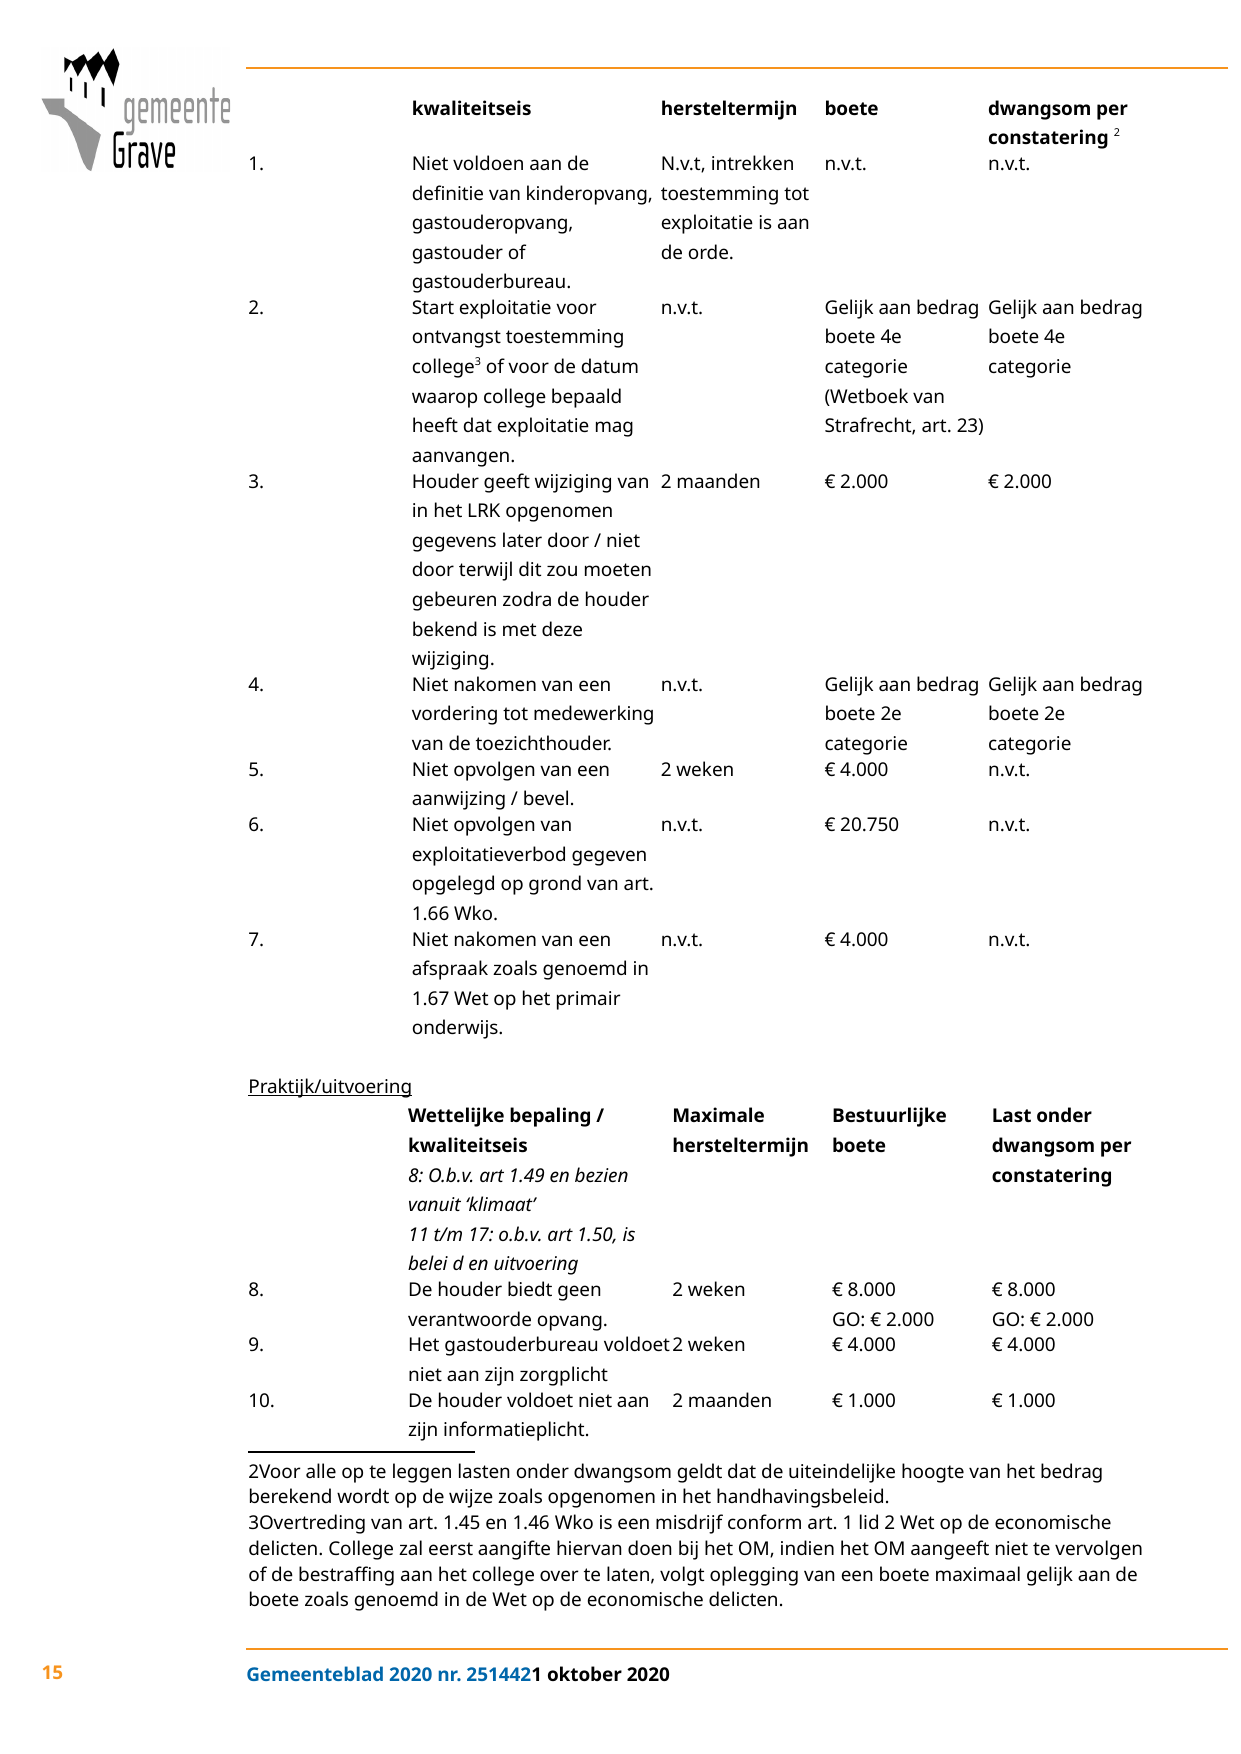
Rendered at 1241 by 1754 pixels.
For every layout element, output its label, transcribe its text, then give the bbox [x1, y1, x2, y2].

table_cell € 4.000 [824, 926, 988, 1040]
table_cell 2 maanden [672, 1387, 832, 1442]
text Praktijk/uitvoering [248, 1073, 1152, 1099]
table_cell Gelijk aan bedrag boete 4e categorie [988, 294, 1152, 468]
table_cell n.v.t. [661, 811, 824, 926]
table_cell Gelijk aan bedrag boete 2e categorie [824, 671, 988, 756]
table_header dwangsom per constatering [988, 95, 1152, 150]
table_cell € 1.000 [832, 1387, 992, 1442]
table_cell € 2.000 [824, 468, 988, 671]
table_header Maximale hersteltermijn [672, 1103, 832, 1276]
table_cell 4. [248, 671, 412, 756]
table_cell N.v.t, intrekken toestemming tot exploitatie is aan de orde. [661, 150, 824, 294]
table_cell € 20.750 [824, 811, 988, 926]
table_cell n.v.t. [988, 756, 1152, 811]
table_cell Niet nakomen van een afspraak zoals genoemd in 1.67 Wet op het primair onderwijs. [412, 926, 661, 1040]
table_header Last onder dwangsom per constatering [992, 1103, 1152, 1276]
table_cell € 4.000 [832, 1332, 992, 1387]
table_cell Gelijk aan bedrag boete 2e categorie [988, 671, 1152, 756]
table_cell n.v.t. [988, 811, 1152, 926]
table_header boete [824, 95, 988, 150]
table_header Bestuurlijke boete [832, 1103, 992, 1276]
table_cell 6. [248, 811, 412, 926]
table_cell Niet voldoen aan de definitie van kinderopvang, gastouderopvang, gastouder of gastouderbureau. [412, 150, 661, 294]
table_header hersteltermijn [661, 95, 824, 150]
table_cell Niet opvolgen van exploitatieverbod gegeven opgelegd op grond van art. 1.66 Wko. [412, 811, 661, 926]
table_cell € 8.000 GO: € 2.000 [992, 1276, 1152, 1332]
table_cell n.v.t. [661, 926, 824, 1040]
table_header [248, 1103, 408, 1276]
table_header kwaliteitseis [412, 95, 661, 150]
table_cell Start exploitatie voor ontvangst toestemming college of voor de datum waarop college bepaald heeft dat exploitatie mag aanvangen. [412, 294, 661, 468]
table_cell 2. [248, 294, 412, 468]
table_cell n.v.t. [988, 150, 1152, 294]
table_cell n.v.t. [824, 150, 988, 294]
table_cell Het gastouderbureau voldoet niet aan zijn zorgplicht [408, 1332, 672, 1387]
table_cell € 1.000 [992, 1387, 1152, 1442]
table_cell € 4.000 [992, 1332, 1152, 1387]
table_cell 2 weken [672, 1332, 832, 1387]
table_cell Niet opvolgen van een aanwijzing / bevel. [412, 756, 661, 811]
table_cell 5. [248, 756, 412, 811]
table_cell 2 weken [661, 756, 824, 811]
table_cell De houder biedt geen verantwoorde opvang. [408, 1276, 672, 1332]
table_cell Houder geeft wijziging van in het LRK opgenomen gegevens later door / niet door terwijl dit zou moeten gebeuren zodra de houder bekend is met deze wijziging. [412, 468, 661, 671]
table_cell € 8.000 GO: € 2.000 [832, 1276, 992, 1332]
table_cell 2 weken [672, 1276, 832, 1332]
table_cell 2 maanden [661, 468, 824, 671]
table_cell n.v.t. [988, 926, 1152, 1040]
table_cell Niet nakomen van een vordering tot medewerking van de toezichthouder. [412, 671, 661, 756]
picture [41, 47, 231, 172]
table_cell 3. [248, 468, 412, 671]
table_cell 9. [248, 1332, 408, 1387]
table_cell 1. [248, 150, 412, 294]
table_cell 7. [248, 926, 412, 1040]
table_header [248, 95, 412, 150]
table_cell € 2.000 [988, 468, 1152, 671]
table_cell De houder voldoet niet aan zijn informatieplicht. [408, 1387, 672, 1442]
table_cell n.v.t. [661, 294, 824, 468]
table_cell Gelijk aan bedrag boete 4e categorie (Wetboek van Strafrecht, art. 23) [824, 294, 988, 468]
table_cell 10. [248, 1387, 408, 1442]
table_cell € 4.000 [824, 756, 988, 811]
table_cell n.v.t. [661, 671, 824, 756]
table_cell 8. [248, 1276, 408, 1332]
table_header Wettelijke bepaling / kwaliteitseis 8: O.b.v. art 1.49 en bezien vanuit ‘klimaat’ 11 t/m 17: o.b.v. art 1.50, is belei d en uitvoering [408, 1103, 672, 1276]
